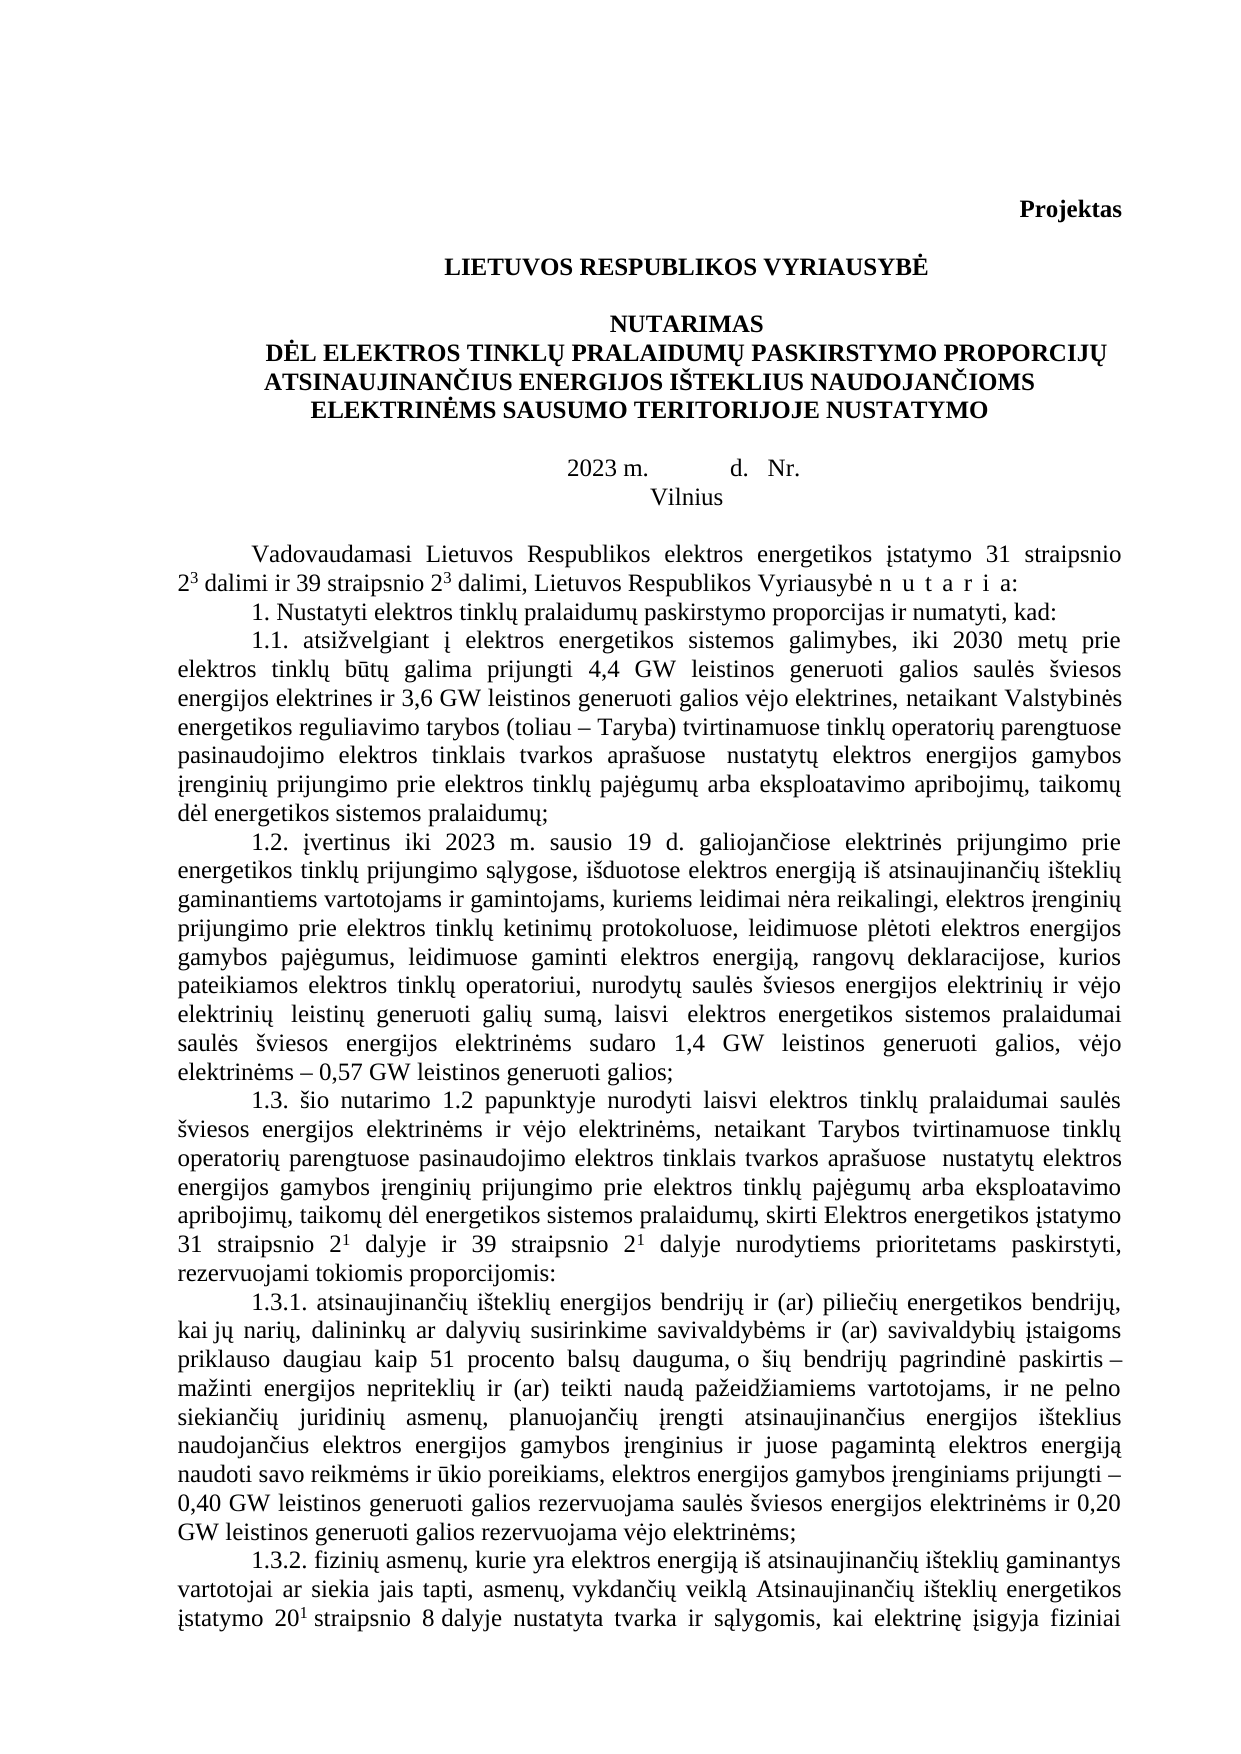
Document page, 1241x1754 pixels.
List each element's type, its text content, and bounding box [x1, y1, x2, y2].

text 1. Nustatyti elektros tinklų pralaidumų paskirstymo proporcijas ir numatyti, kad: [177, 597, 1122, 626]
text DĖL ELEKTROS TINKLŲ PRALAIDUMŲ PASKIRSTYMO PROPORCIJŲ ATSINAUJINANČIUS ENERGIJOS IŠTEKLIUS NAUDOJANČIOMS ELEKTRINĖMS SAUSUMO TERITORIJOJE NUSTATYMO [177, 338, 1122, 424]
text Lietuvos Respublikos Vyriausybė [177, 252, 1122, 281]
text Projektas [177, 194, 1122, 223]
text 1.3.2. fizinių asmenų, kurie yra elektros energiją iš atsinaujinančių išteklių gaminantys vartotojai ar siekia jais tapti, asmenų, vykdančių veiklą Atsinaujinančių išteklių energetikos įstatymo 201 straipsnio 8 dalyje nustatyta tvarka ir sąlygomis, kai elektrinę įsigyja fiziniai [177, 1546, 1122, 1632]
text 2023 m. d. Nr. [177, 453, 1122, 482]
text 1.3. šio nutarimo 1.2 papunktyje nurodyti laisvi elektros tinklų pralaidumai saulės šviesos energijos elektrinėms ir vėjo elektrinėms, netaikant Tarybos tvirtinamuose tinklų operatorių parengtuose pasinaudojimo elektros tinklais tvarkos aprašuose nustatytų elektros energijos gamybos įrenginių prijungimo prie elektros tinklų pajėgumų arba eksploatavimo apribojimų, taikomų dėl energetikos sistemos pralaidumų, skirti Elektros energetikos įstatymo 31 straipsnio 21 dalyje ir 39 straipsnio 21 dalyje nurodytiems prioritetams paskirstyti, rezervuojami tokiomis proporcijomis: [177, 1086, 1122, 1287]
text 1.2. įvertinus iki 2023 m. sausio 19 d. galiojančiose elektrinės prijungimo prie energetikos tinklų prijungimo sąlygose, išduotose elektros energiją iš atsinaujinančių išteklių gaminantiems vartotojams ir gamintojams, kuriems leidimai nėra reikalingi, elektros įrenginių prijungimo prie elektros tinklų ketinimų protokoluose, leidimuose plėtoti elektros energijos gamybos pajėgumus, leidimuose gaminti elektros energiją, rangovų deklaracijose, kurios pateikiamos elektros tinklų operatoriui, nurodytų saulės šviesos energijos elektrinių ir vėjo elektrinių leistinų generuoti galių sumą, laisvi elektros energetikos sistemos pralaidumai saulės šviesos energijos elektrinėms sudaro 1,4 GW leistinos generuoti galios, vėjo elektrinėms – 0,57 GW leistinos generuoti galios; [177, 827, 1122, 1086]
text nutarimas [177, 309, 1122, 338]
text 1.3.1. atsinaujinančių išteklių energijos bendrijų ir (ar) piliečių energetikos bendrijų, kai jų narių, dalininkų ar dalyvių susirinkime savivaldybėms ir (ar) savivaldybių įstaigoms priklauso daugiau kaip 51 procento balsų dauguma, o šių bendrijų pagrindinė paskirtis – mažinti energijos nepriteklių ir (ar) teikti naudą pažeidžiamiems vartotojams, ir ne pelno siekiančių juridinių asmenų, planuojančių įrengti atsinaujinančius energijos išteklius naudojančius elektros energijos gamybos įrenginius ir juose pagamintą elektros energiją naudoti savo reikmėms ir ūkio poreikiams, elektros energijos gamybos įrenginiams prijungti – 0,40 GW leistinos generuoti galios rezervuojama saulės šviesos energijos elektrinėms ir 0,20 GW leistinos generuoti galios rezervuojama vėjo elektrinėms; [177, 1287, 1122, 1546]
text Vilnius [177, 482, 1122, 511]
text Vadovaudamasi Lietuvos Respublikos elektros energetikos įstatymo 31 straipsnio 23 dalimi ir 39 straipsnio 23 dalimi, Lietuvos Respublikos Vyriausybė nutaria: [177, 539, 1122, 597]
text 1.1. atsižvelgiant į elektros energetikos sistemos galimybes, iki 2030 metų prie elektros tinklų būtų galima prijungti 4,4 GW leistinos generuoti galios saulės šviesos energijos elektrines ir 3,6 GW leistinos generuoti galios vėjo elektrines, netaikant Valstybinės energetikos reguliavimo tarybos (toliau – Taryba) tvirtinamuose tinklų operatorių parengtuose pasinaudojimo elektros tinklais tvarkos aprašuose nustatytų elektros energijos gamybos įrenginių prijungimo prie elektros tinklų pajėgumų arba eksploatavimo apribojimų, taikomų dėl energetikos sistemos pralaidumų; [177, 626, 1122, 827]
